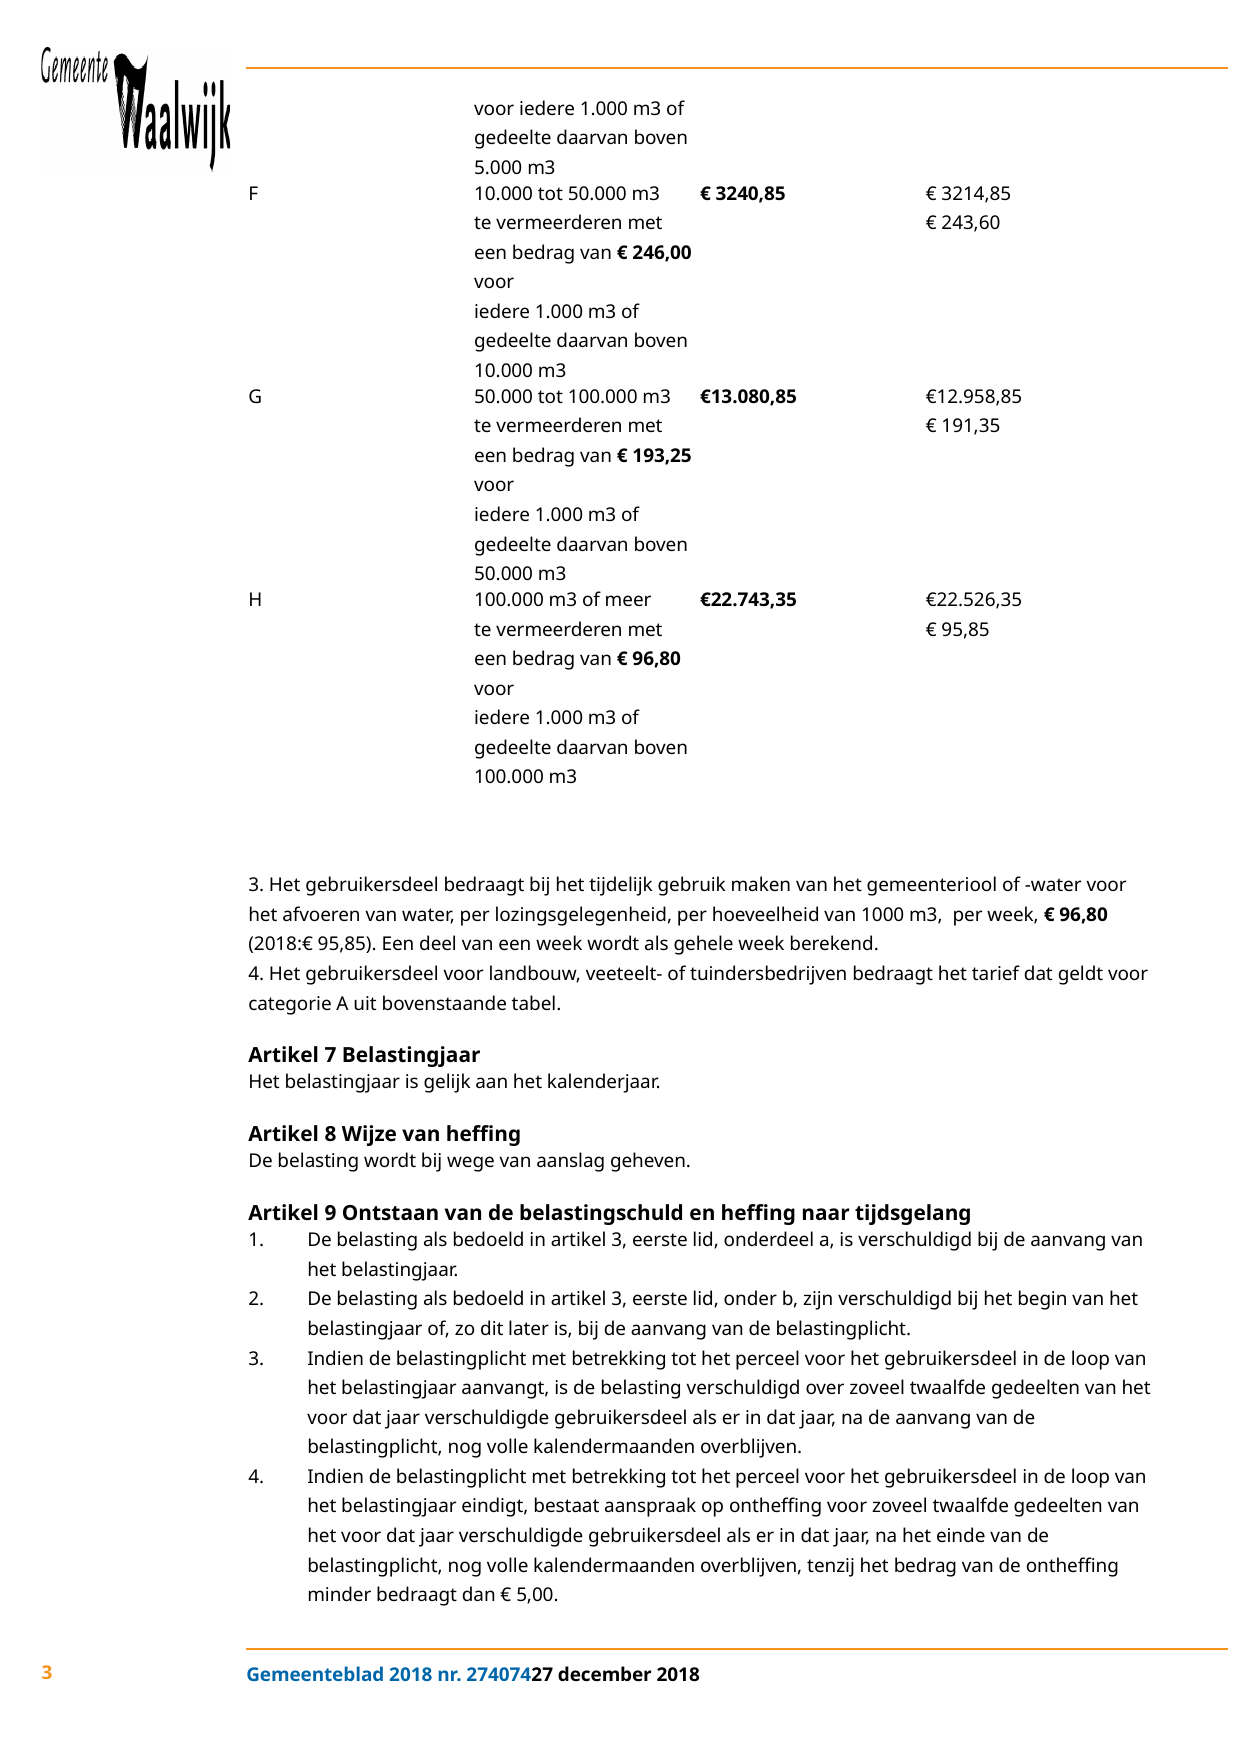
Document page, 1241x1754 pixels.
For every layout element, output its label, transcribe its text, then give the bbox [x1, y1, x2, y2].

table_cell €13.080,85 [700, 383, 926, 586]
table_cell € 3214,85 € 243,60 [926, 180, 1152, 383]
table_cell €22.743,35 [700, 586, 926, 819]
text 4. Het gebruikersdeel voor landbouw, veeteelt- of tuindersbedrijven bedraagt het tarief dat geldt voor categorie A uit bovenstaande tabel. [248, 960, 1152, 1016]
table_cell voor iedere 1.000 m3 of gedeelte daarvan boven 5.000 m3 [474, 95, 700, 180]
table_cell 10.000 tot 50.000 m3 te vermeerderen met een bedrag van € 246,00 voor iedere 1.000 m3 of gedeelte daarvan boven 10.000 m3 [474, 180, 700, 383]
text Het belastingjaar is gelijk aan het kalenderjaar. [248, 1069, 1152, 1094]
table_cell €12.958,85 € 191,35 [926, 383, 1152, 586]
list Indien de belastingplicht met betrekking tot het perceel voor het gebruikersdeel in de loop van het belastingjaar aanvangt, is de belasting verschuldigd over zoveel twaalfde gedeelten van het voor dat jaar verschuldigde gebruikersdeel als er in dat jaar, na de aanvang van de belastingplicht, nog volle kalendermaanden overblijven. [248, 1345, 1152, 1459]
text Artikel 8 Wijze van heffing [248, 1119, 1152, 1147]
table_cell €22.526,35 € 95,85 [926, 586, 1152, 819]
table_cell 100.000 m3 of meer te vermeerderen met een bedrag van € 96,80 voor iedere 1.000 m3 of gedeelte daarvan boven 100.000 m3 [474, 586, 700, 819]
list De belasting als bedoeld in artikel 3, eerste lid, onder b, zijn verschuldigd bij het begin van het belastingjaar of, zo dit later is, bij de aanvang van de belastingplicht. [248, 1286, 1152, 1341]
table_cell 50.000 tot 100.000 m3 te vermeerderen met een bedrag van € 193,25 voor iedere 1.000 m3 of gedeelte daarvan boven 50.000 m3 [474, 383, 700, 586]
table_cell F [248, 180, 474, 383]
text Artikel 7 Belastingjaar [248, 1040, 1152, 1069]
table_cell [926, 95, 1152, 180]
picture [41, 47, 231, 172]
text De belasting wordt bij wege van aanslag geheven. [248, 1147, 1152, 1173]
table_cell [700, 95, 926, 180]
table_cell G [248, 383, 474, 586]
table_cell € 3240,85 [700, 180, 926, 383]
table_cell H [248, 586, 474, 819]
list Indien de belastingplicht met betrekking tot het perceel voor het gebruikersdeel in de loop van het belastingjaar eindigt, bestaat aanspraak op ontheffing voor zoveel twaalfde gedeelten van het voor dat jaar verschuldigde gebruikersdeel als er in dat jaar, na het einde van de belastingplicht, nog volle kalendermaanden overblijven, tenzij het bedrag van de ontheffing minder bedraagt dan € 5,00. [248, 1463, 1152, 1607]
text Artikel 9 Ontstaan van de belastingschuld en heffing naar tijdsgelang [248, 1198, 1152, 1226]
list De belasting als bedoeld in artikel 3, eerste lid, onderdeel a, is verschuldigd bij de aanvang van het belastingjaar. [248, 1226, 1152, 1282]
text 3. Het gebruikersdeel bedraagt bij het tijdelijk gebruik maken van het gemeenteriool of -water voor het afvoeren van water, per lozingsgelegenheid, per hoeveelheid van 1000 m3, per week, € 96,80 (2018:€ 95,85). Een deel van een week wordt als gehele week berekend. [248, 871, 1152, 956]
table_cell [248, 95, 474, 180]
